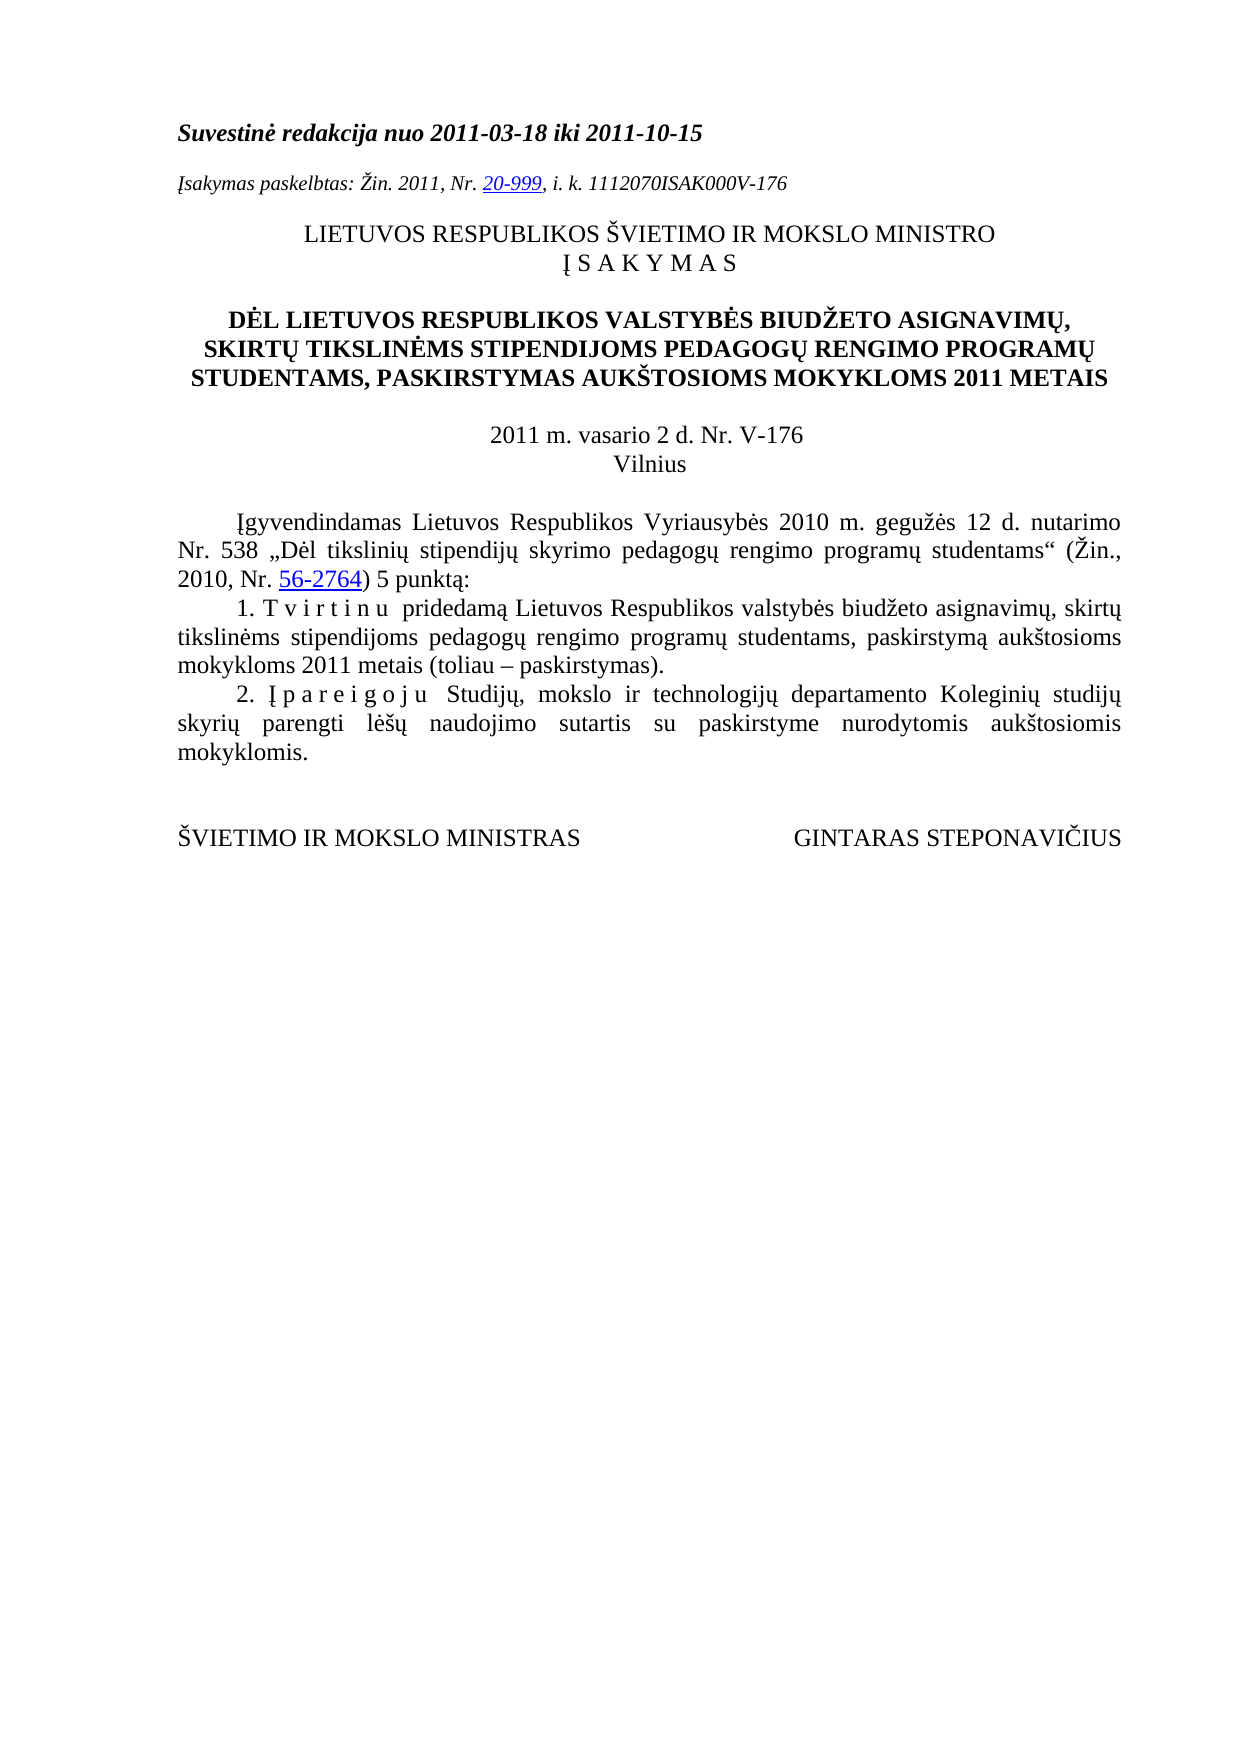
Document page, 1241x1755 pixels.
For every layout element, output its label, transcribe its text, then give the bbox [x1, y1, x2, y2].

text DĖL LIETUVOS RESPUBLIKOS VALSTYBĖS BIUDŽETO ASIGNAVIMŲ, SKIRTŲ TIKSLINĖMS STIPENDIJOMS PEDAGOGŲ RENGIMO PROGRAMŲ STUDENTAMS, PASKIRSTYMAS AUKŠTOSIOMS MOKYKLOMS 2011 METAIS [177, 305, 1122, 392]
text Įsakymas paskelbtas: Žin. 2011, Nr. 20-999, i. k. 1112070ISAK000V-176 [177, 171, 1122, 195]
text Švietimo ir mokslo ministras Gintaras Steponavičius [177, 823, 1122, 852]
text 2011 m. vasario 2 d. Nr. V-176 [177, 420, 1122, 449]
text LIETUVOS RESPUBLIKOS ŠVIETIMO IR MOKSLO MINISTRO [177, 219, 1122, 248]
text 1. Tvirtinu pridedamą Lietuvos Respublikos valstybės biudžeto asignavimų, skirtų tikslinėms stipendijoms pedagogų rengimo programų studentams, paskirstymą aukštosioms mokykloms 2011 metais (toliau – paskirstymas). [177, 593, 1122, 679]
text Vilnius [177, 449, 1122, 478]
text Įgyvendindamas Lietuvos Respublikos Vyriausybės 2010 m. gegužės 12 d. nutarimo Nr. 538 „Dėl tikslinių stipendijų skyrimo pedagogų rengimo programų studentams“ (Žin., 2010, Nr. 56-2764) 5 punktą: [177, 507, 1122, 593]
text Suvestinė redakcija nuo 2011-03-18 iki 2011-10-15 [177, 118, 1122, 147]
text ĮSAKYMAS [177, 248, 1122, 277]
text 2. Įpareigoju Studijų, mokslo ir technologijų departamento Koleginių studijų skyrių parengti lėšų naudojimo sutartis su paskirstyme nurodytomis aukštosiomis mokyklomis. [177, 679, 1122, 765]
